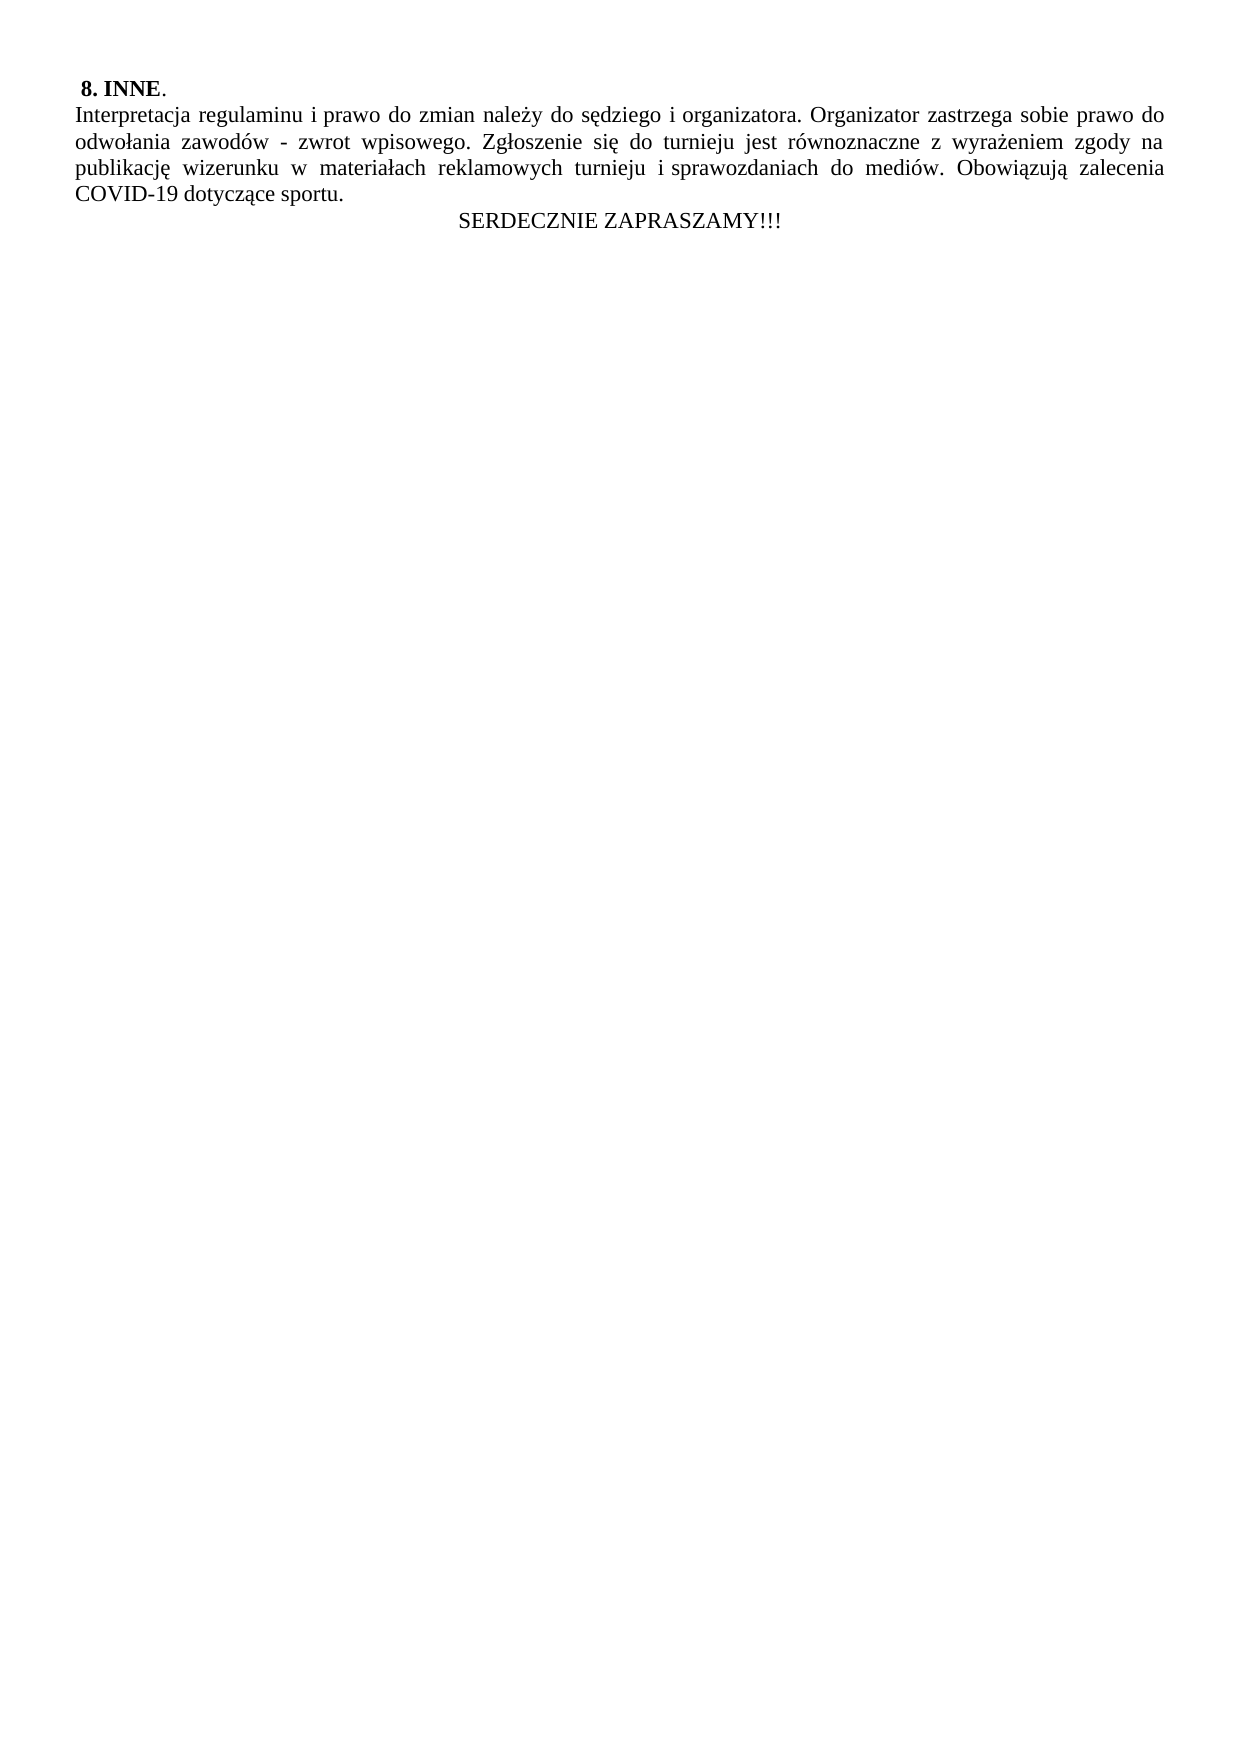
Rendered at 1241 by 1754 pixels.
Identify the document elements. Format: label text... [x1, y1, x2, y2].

text 8. INNE. [75, 75, 1165, 101]
text Interpretacja regulaminu i prawo do zmian należy do sędziego i organizatora. Organizator zastrzega sobie prawo do odwołania zawodów - zwrot wpisowego. Zgłoszenie się do turnieju jest równoznaczne z wyrażeniem zgody na publikację wizerunku w materiałach reklamowych turnieju i sprawozdaniach do mediów. Obowiązują zalecenia COVID-19 dotyczące sportu. [75, 101, 1165, 207]
text SERDECZNIE ZAPRASZAMY!!! [75, 207, 1165, 233]
